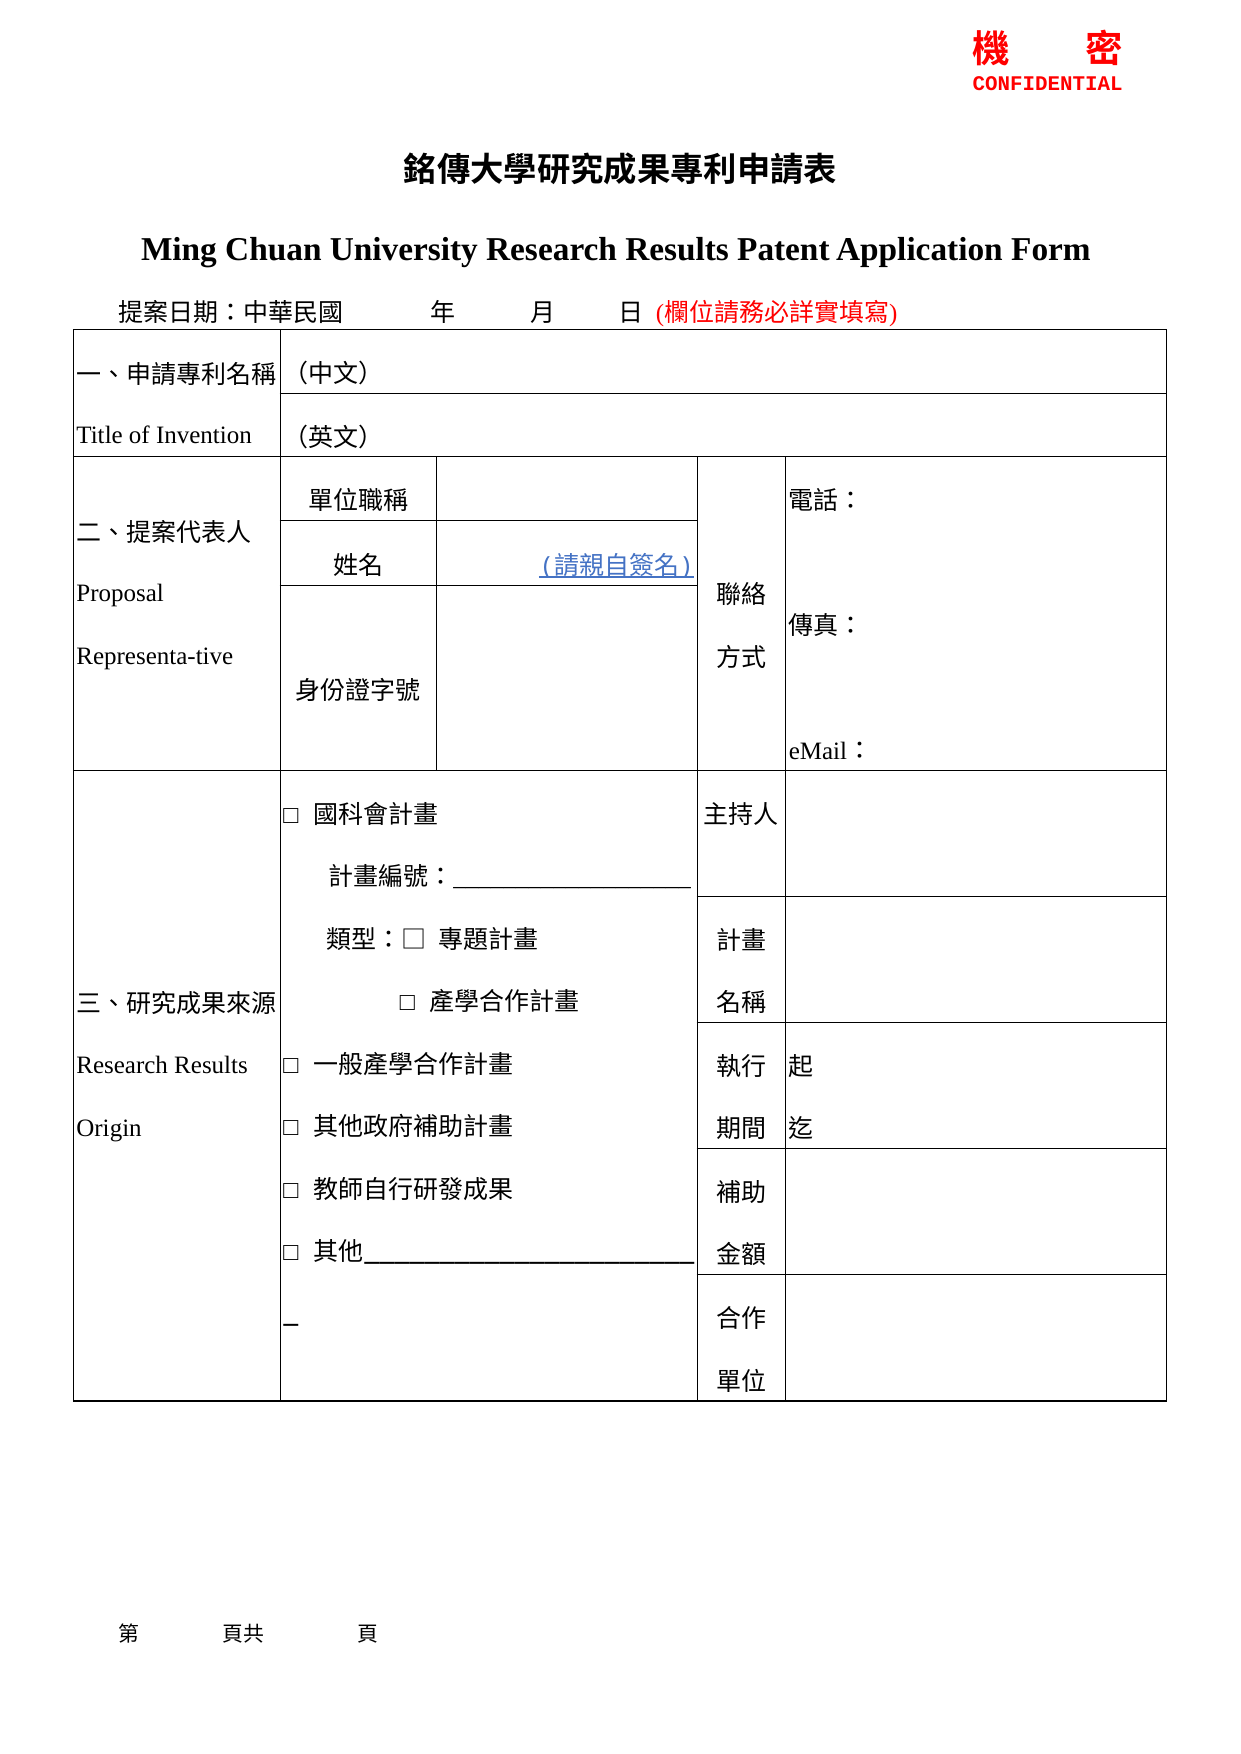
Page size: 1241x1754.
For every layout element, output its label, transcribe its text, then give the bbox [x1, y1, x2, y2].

table_cell [437, 586, 697, 770]
table_cell [786, 897, 1166, 1022]
table_cell [786, 1275, 1166, 1400]
table_cell 三、研究成果來源 Research Results Origin [74, 771, 280, 1400]
table_cell （英文） [281, 394, 1166, 456]
table_cell 聯絡 方式 [698, 457, 785, 770]
table_cell 單位職稱 [281, 457, 436, 520]
text 銘傳大學研究成果專利申請表 [118, 126, 1122, 188]
table_cell 姓名 [281, 521, 436, 585]
table_cell □ 國科會計畫 計畫編號：___________________ 類型：□ 專題計畫 □ 產學合作計畫 □ 一般產學合作計畫 □ 其他政府補助計畫 □ 教師自行研發成果 □ 其他_______________________ [281, 771, 697, 1400]
table_cell [786, 771, 1166, 896]
table_cell 主持人 [698, 771, 785, 896]
table_cell (請親自簽名) [437, 521, 697, 585]
table_cell 補助 金額 [698, 1149, 785, 1274]
text Ming Chuan University Research Results Patent Application Form [118, 207, 1122, 269]
table_header 一、申請專利名稱 Title of Invention [74, 330, 280, 456]
table_cell 合作 單位 [698, 1275, 785, 1400]
table_cell 身份證字號 [281, 586, 436, 770]
table_cell [786, 1149, 1166, 1274]
table_cell 執行 期間 [698, 1023, 785, 1148]
table_cell 起 迄 [786, 1023, 1166, 1148]
table_header （中文） [281, 330, 1166, 393]
text 提案日期：中華民國 年 月 日 (欄位請務必詳實填寫) [62, 293, 1176, 329]
table_cell 二、提案代表人 Proposal Representa-tive [74, 457, 280, 770]
table_cell 電話： 傳真： eMail： [786, 457, 1166, 770]
table_cell [437, 457, 697, 520]
table_cell 計畫 名稱 [698, 897, 785, 1022]
